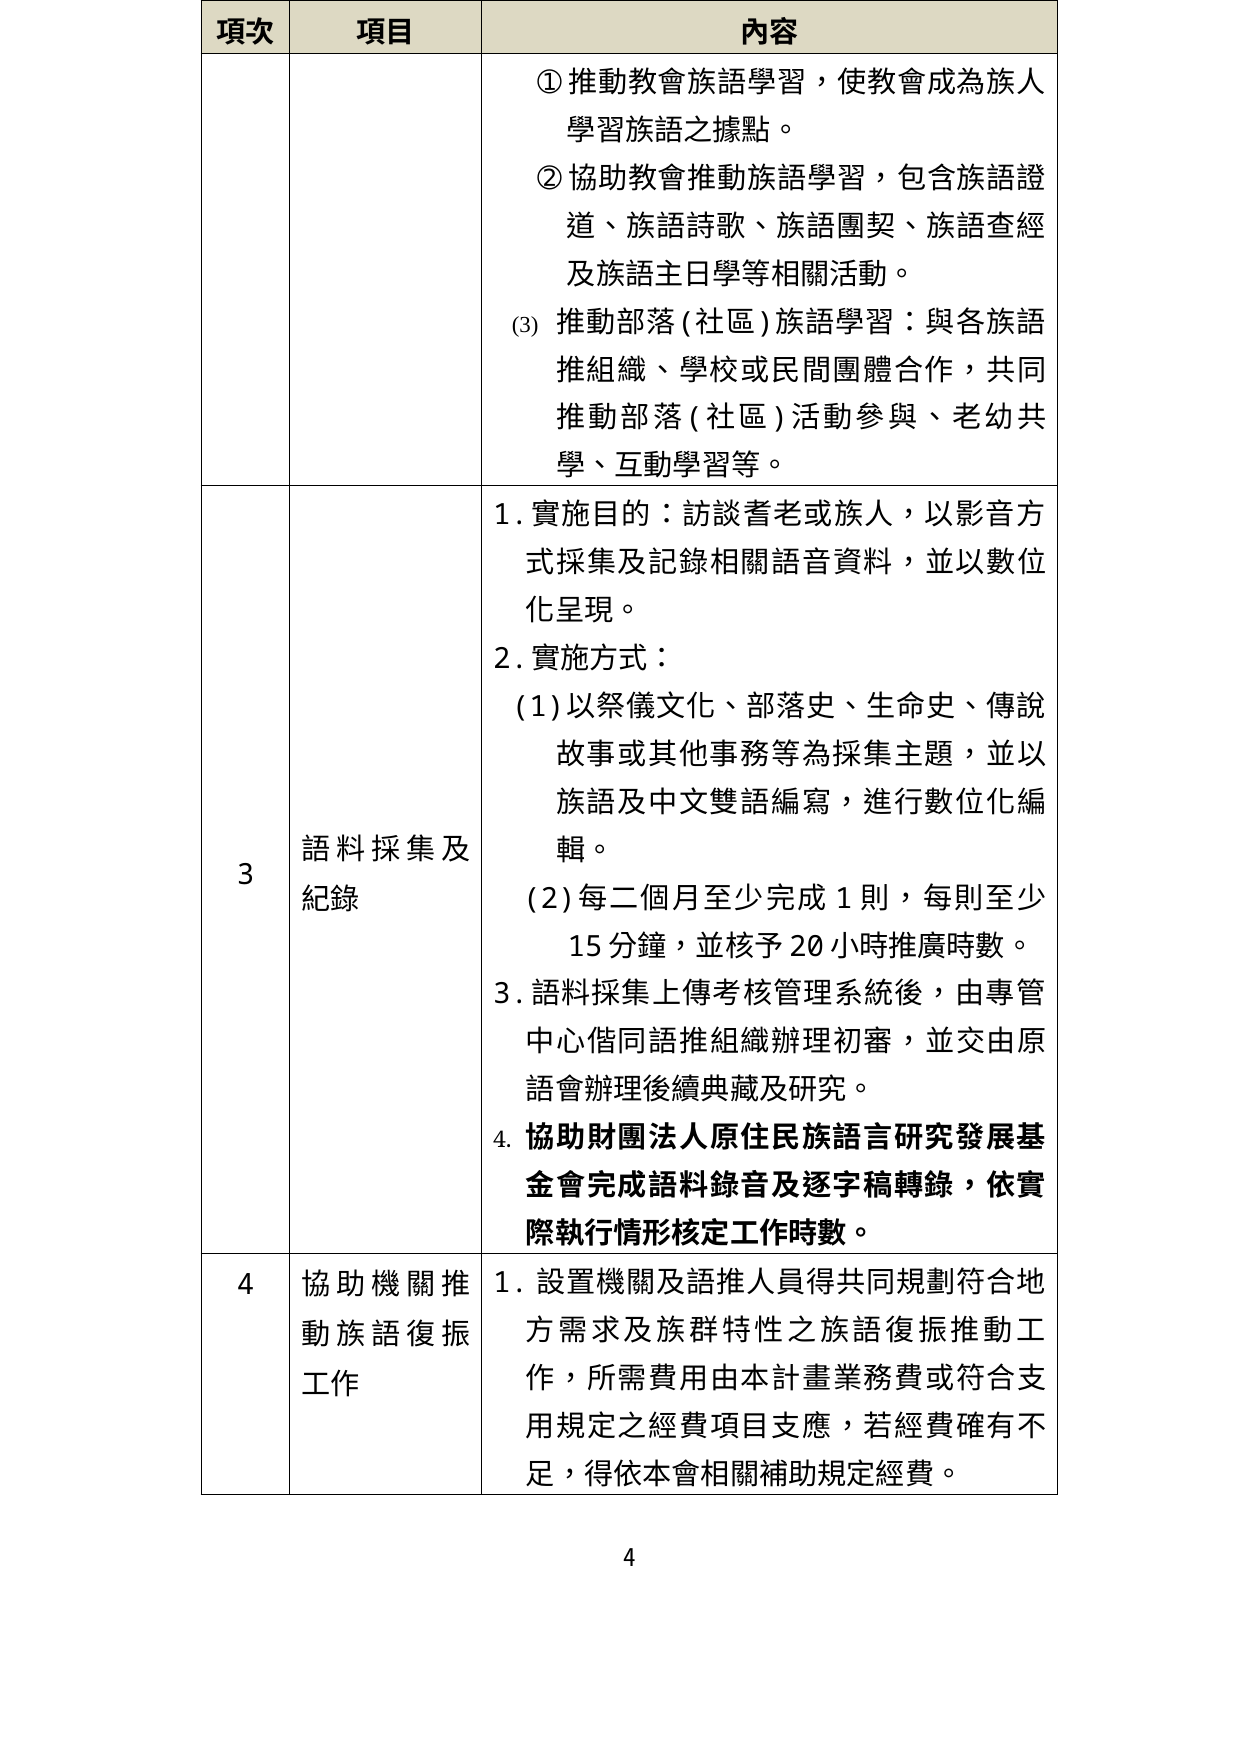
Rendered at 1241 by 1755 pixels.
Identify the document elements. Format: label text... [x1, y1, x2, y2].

table_cell [202, 54, 289, 485]
table_header 項次 [202, 1, 289, 53]
table_cell 4 [202, 1254, 289, 1494]
table_cell 3 [202, 486, 289, 1253]
table_header 項目 [290, 1, 481, 53]
table_cell [290, 54, 481, 485]
table_cell 實施目的：訪談耆老或族人，以影音方式採集及記錄相關語音資料，並以數位化呈現。 實施方式： 以祭儀文化、部落史、生命史、傳說故事或其他事務等為採集主題，並以族語及中文雙語編寫，進行數位化編輯。 每二個月至少完成1則，每則至少15分鐘，並核予20小時推廣時數。 語料採集上傳考核管理系統後，由專管中心偕同語推組織辦理初審，並交由原語會辦理後續典藏及研究。 協助財團法人原住民族語言研究發展基金會完成語料錄音及逐字稿轉錄，依實際執行情形核定工作時數。 [482, 486, 1057, 1253]
table_cell 協助機關推動族語復振工作 [290, 1254, 481, 1494]
table_cell 實施目的：規劃各項提升族語使用意識之標示或策略，以營造族語友善環境，提升族語能見度。 實施準則： 族語聚會所 ➀鼓勵族人參與聚會，並使用族語進行討論，營造全族語聚會場域。 ➁鼓勵邀請長者及年輕人參與聚會，透過長者分享傳統故事、神話、歷史事件或教導舊詞彙過程，提供語言學習交流平臺。 ➂參與成員至少10人(瀕危語別以5人為原則)，其中35歲以下成員至少2人。 協助教會推動族語學習： ➀推動教會族語學習，使教會成為族人學習族語之據點。 ➁協助教會推動族語學習，包含族語證道、族語詩歌、族語團契、族語查經及族語主日學等相關活動。 推動部落(社區)族語學習：與各族語推組織、學校或民間團體合作，共同推動部落(社區)活動參與、老幼共學、互動學習等。 [482, 54, 1057, 485]
table_cell 設置機關及語推人員得共同規劃符合地方需求及族群特性之族語復振推動工作，所需費用由本計畫業務費或符合支用規定之經費項目支應，若經費確有不足，得依本會相關補助規定經費。 協助會議(或宣導活動)翻譯至少5場次，及翻譯本會或設置機關如宣傳品、標示、公文等相關文書至少50則。 優先擔任設置機關族語保母家訪員，繳交當月影片並於影片附加中文字幕，確認族語保母是否以「族語」執行托育工作，不得支領相關經費。 協助或支援本會、行政機關及財團法人原住民族語言研究發展基金會所辦相關族語復振(含推廣)工作事項。 [482, 1254, 1057, 1494]
table_header 內容 [482, 1, 1057, 53]
table_cell 語料採集及紀錄 [290, 486, 481, 1253]
